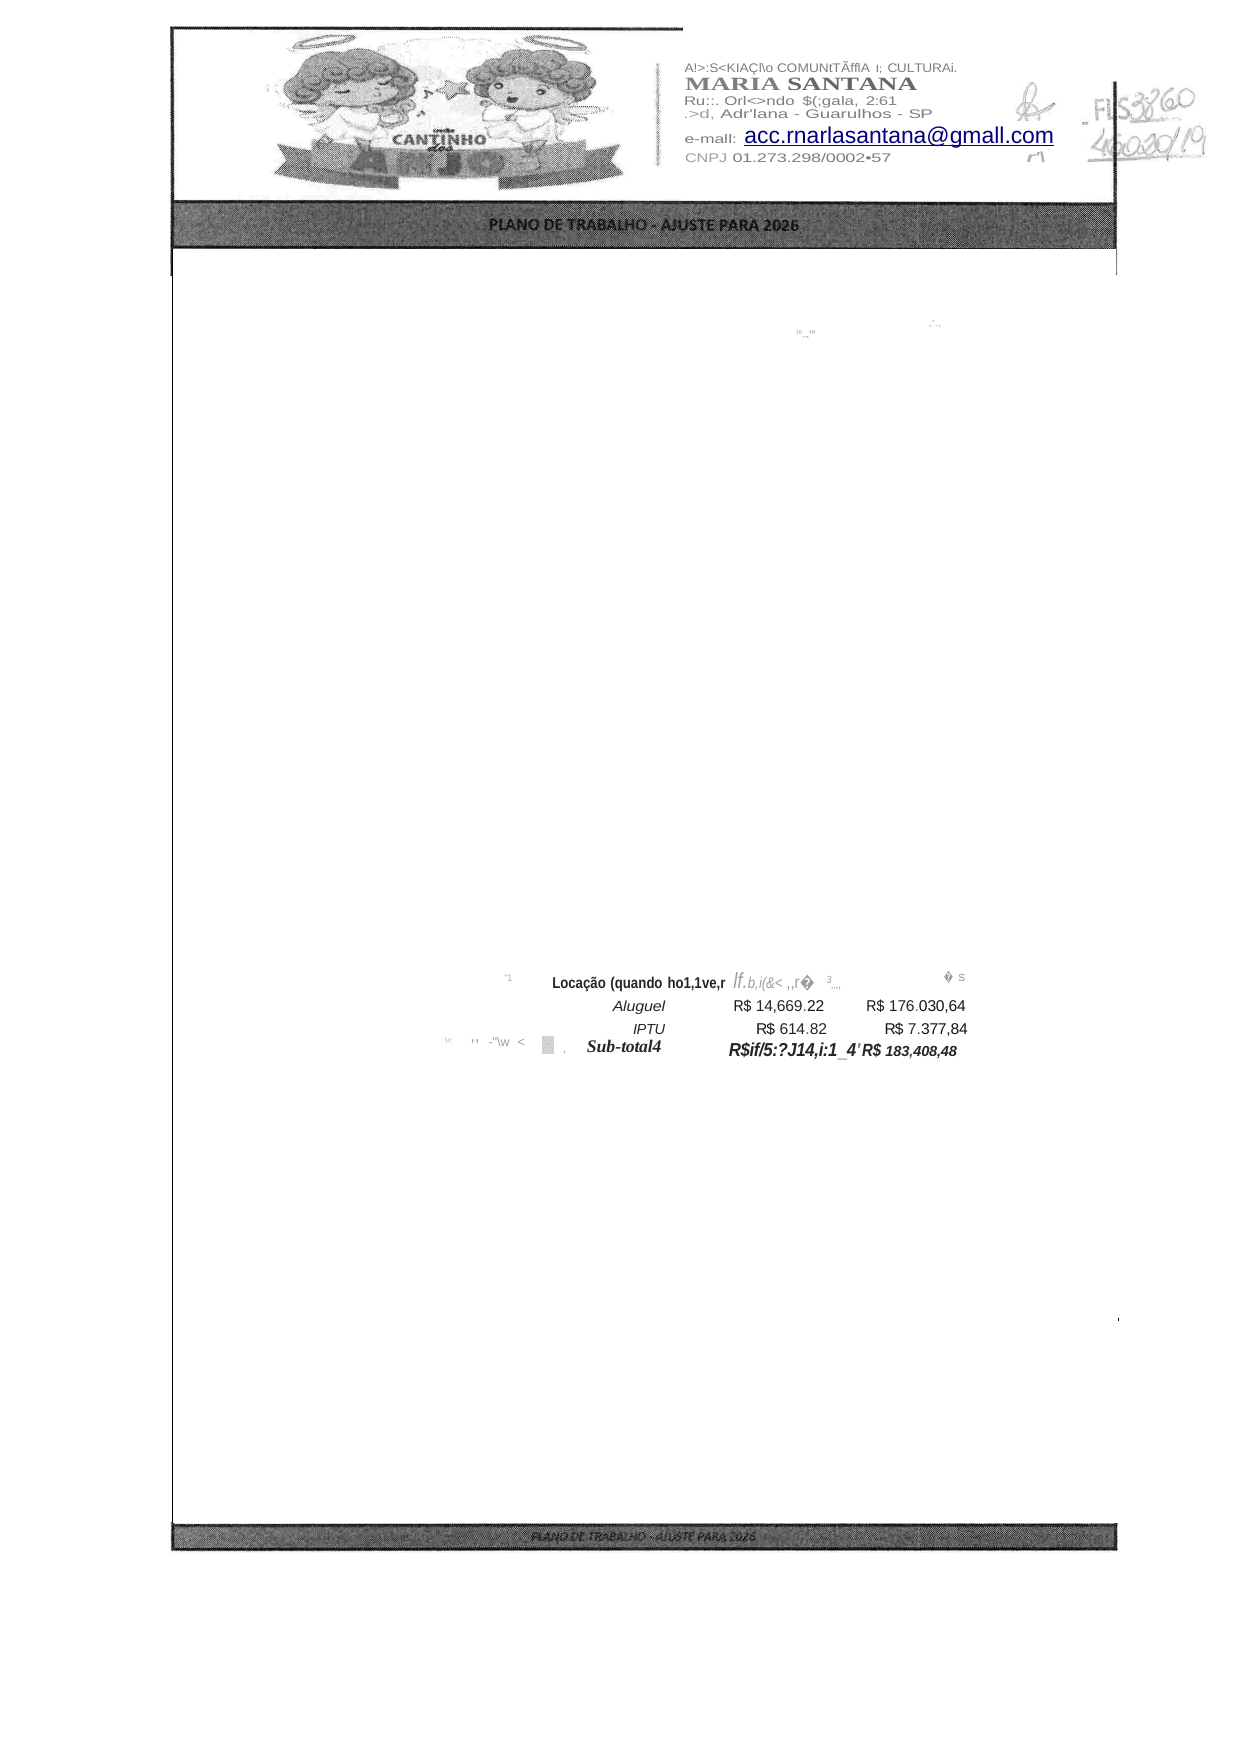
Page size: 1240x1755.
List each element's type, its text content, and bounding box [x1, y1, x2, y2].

text R$ 7.377,84 [884, 1020, 972, 1038]
text MARIA SANTANA [685, 75, 965, 94]
text Ru::. Orl<>ndo $(;gala, 2:61 [684, 94, 965, 108]
text Aluguel [315, 998, 666, 1014]
text r'\ [1026, 148, 1048, 165]
text e-mall: acc.rnarlasantana@gmall.com P'". nº [684, 122, 1082, 159]
text A!>:S<KIAÇl\o COMUNtTÃfflA I; CULTURAi. [684, 62, 965, 75]
text '''·-"' [796, 326, 815, 344]
text .>d, Adr'lana - Guarulhos - SP [683, 108, 965, 121]
text \< ,, -"\w < '·_ Sub-total4 [444, 1039, 673, 1056]
text "1 Locação (quando ho1,1ve,r lf.b,i(&< ,,r� 3,,,, � s [504, 971, 972, 993]
text ' [456, 1056, 673, 1061]
text IPTU [315, 1021, 667, 1037]
text ,'., [928, 318, 940, 328]
text R$if/5:?J14,i:1_4' R$ 183,408,48 [729, 1040, 972, 1061]
text R$ 176.030,64 [866, 997, 972, 1015]
text R$ 614.82 [756, 1020, 831, 1038]
text R$ 14,669.22 [733, 997, 831, 1014]
text CNPJ 01.273.298/0002•57 [685, 151, 903, 165]
